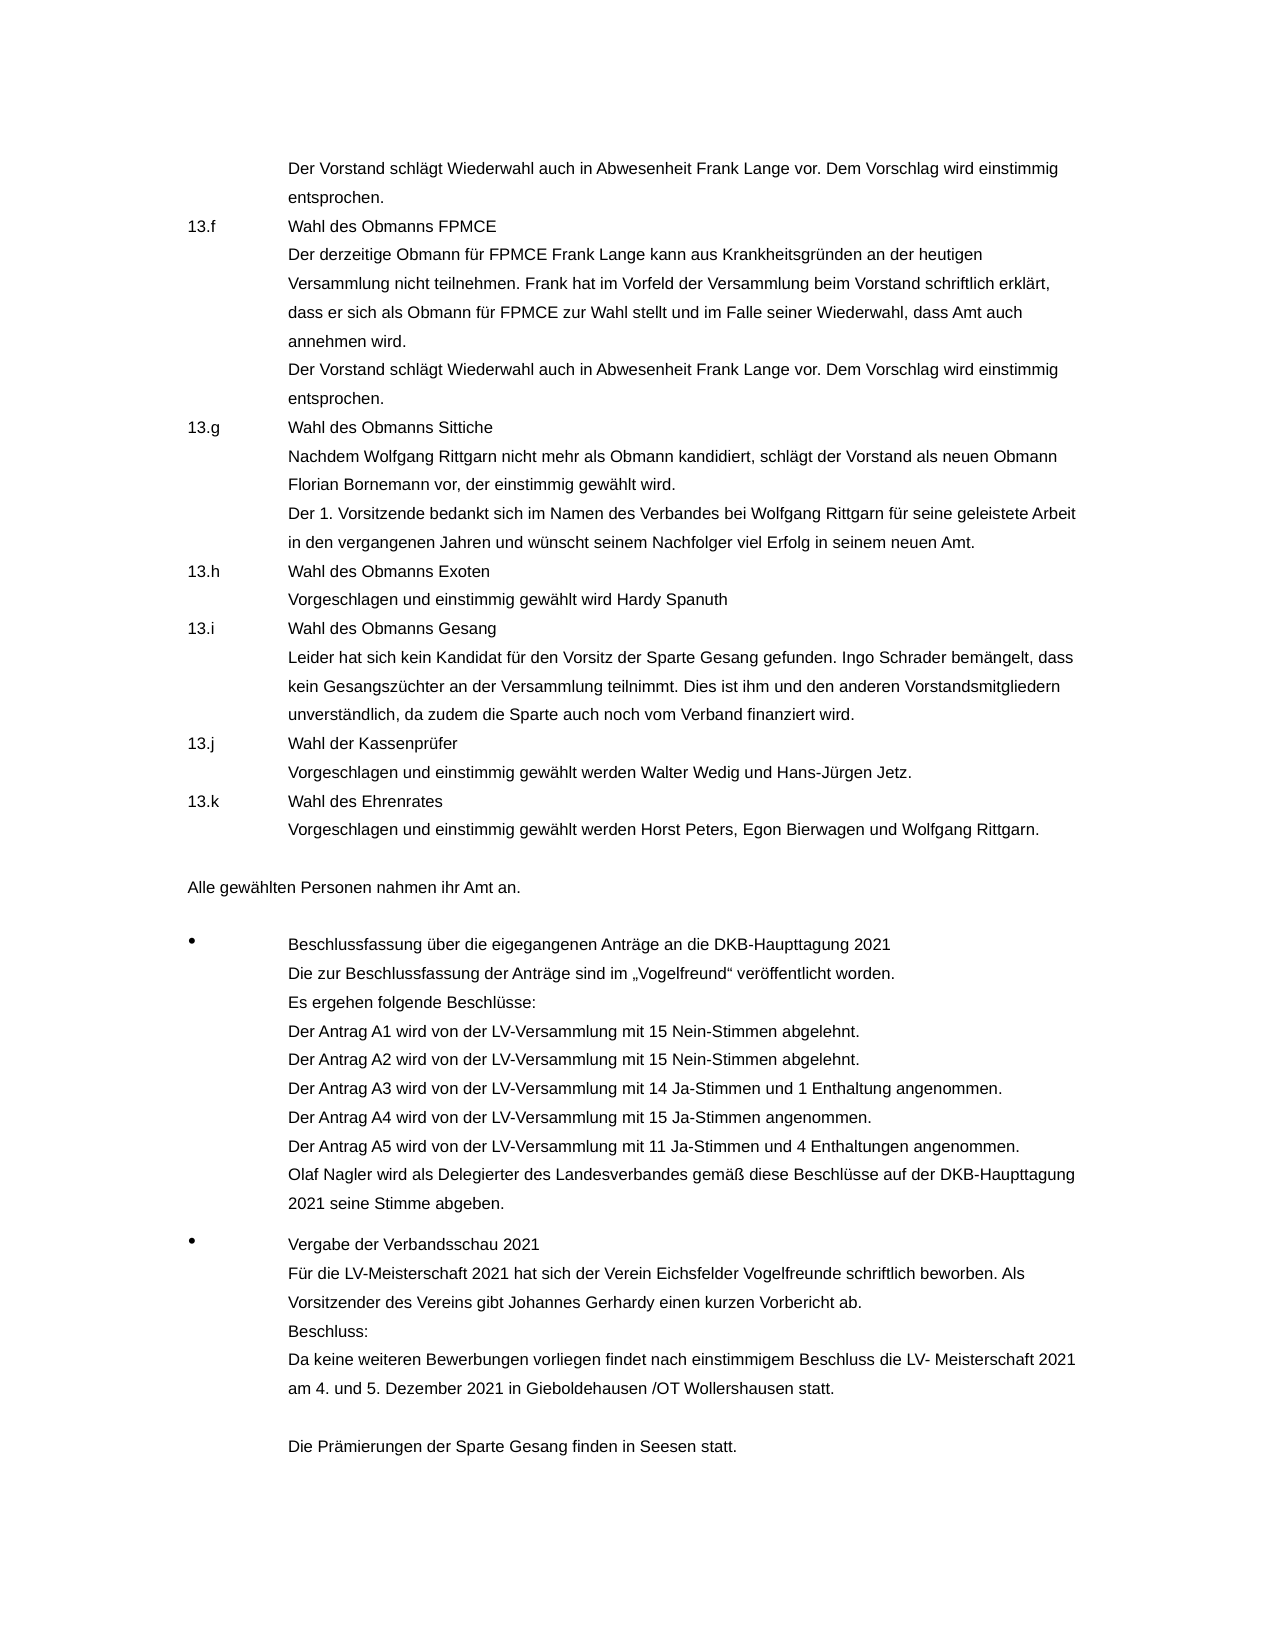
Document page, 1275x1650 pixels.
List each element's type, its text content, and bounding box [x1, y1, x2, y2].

text 13.k Wahl des Ehrenrates Vorgeschlagen und einstimmig gewählt werden Horst Peters, Egon Bierwagen und Wolfgang Rittgarn. [187, 782, 1087, 840]
text 13.i Wahl des Obmanns Gesang Leider hat sich kein Kandidat für den Vorsitz der Sparte Gesang gefunden. Ingo Schrader bemängelt, dass kein Gesangszüchter an der Versammlung teilnimmt. Dies ist ihm und den anderen Vorstandsmitgliedern unverständlich, da zudem die Sparte auch noch vom Verband finanziert wird. [187, 610, 1087, 725]
text 13.j Wahl der Kassenprüfer Vorgeschlagen und einstimmig gewählt werden Walter Wedig und Hans-Jürgen Jetz. [187, 725, 1087, 782]
text 13.f Wahl des Obmanns FPMCE Der derzeitige Obmann für FPMCE Frank Lange kann aus Krankheitsgründen an der heutigen Versammlung nicht teilnehmen. Frank hat im Vorfeld der Versammlung beim Vorstand schriftlich erklärt, dass er sich als Obmann für FPMCE zur Wahl stellt und im Falle seiner Wiederwahl, dass Amt auch annehmen wird. Der Vorstand schlägt Wiederwahl auch in Abwesenheit Frank Lange vor. Dem Vorschlag wird einstimmig entsprochen. [187, 207, 1087, 409]
text Alle gewählten Personen nahmen ihr Amt an. [187, 869, 1087, 897]
list Beschlussfassung über die eigegangenen Anträge an die DKB-Haupttagung 2021 Die zur Beschlussfassung der Anträge sind im „Vogelfreund“ veröffentlicht worden. Es ergehen folgende Beschlüsse: Der Antrag A1 wird von der LV-Versammlung mit 15 Nein-Stimmen abgelehnt. Der Antrag A2 wird von der LV-Versammlung mit 15 Nein-Stimmen abgelehnt. Der Antrag A3 wird von der LV-Versammlung mit 14 Ja-Stimmen und 1 Enthaltung angenommen. Der Antrag A4 wird von der LV-Versammlung mit 15 Ja-Stimmen angenommen. Der Antrag A5 wird von der LV-Versammlung mit 11 Ja-Stimmen und 4 Enthaltungen angenommen. Olaf Nagler wird als Delegierter des Landesverbandes gemäß diese Beschlüsse auf der DKB-Haupttagung 2021 seine Stimme abgeben. [187, 926, 1087, 1214]
list Vergabe der Verbandsschau 2021 Für die LV-Meisterschaft 2021 hat sich der Verein Eichsfelder Vogelfreunde schriftlich beworben. Als Vorsitzender des Vereins gibt Johannes Gerhardy einen kurzen Vorbericht ab. Beschluss: Da keine weiteren Bewerbungen vorliegen findet nach einstimmigem Beschluss die LV- Meisterschaft 2021 am 4. und 5. Dezember 2021 in Gieboldehausen /OT Wollershausen statt. Die Prämierungen der Sparte Gesang finden in Seesen statt. [187, 1226, 1087, 1485]
text 13.g Wahl des Obmanns Sittiche Nachdem Wolfgang Rittgarn nicht mehr als Obmann kandidiert, schlägt der Vorstand als neuen Obmann Florian Bornemann vor, der einstimmig gewählt wird. Der 1. Vorsitzende bedankt sich im Namen des Verbandes bei Wolfgang Rittgarn für seine geleistete Arbeit in den vergangenen Jahren und wünscht seinem Nachfolger viel Erfolg in seinem neuen Amt. [187, 409, 1087, 552]
text 13.h Wahl des Obmanns Exoten Vorgeschlagen und einstimmig gewählt wird Hardy Spanuth [187, 552, 1087, 610]
text Der Vorstand schlägt Wiederwahl auch in Abwesenheit Frank Lange vor. Dem Vorschlag wird einstimmig entsprochen. [187, 150, 1087, 207]
